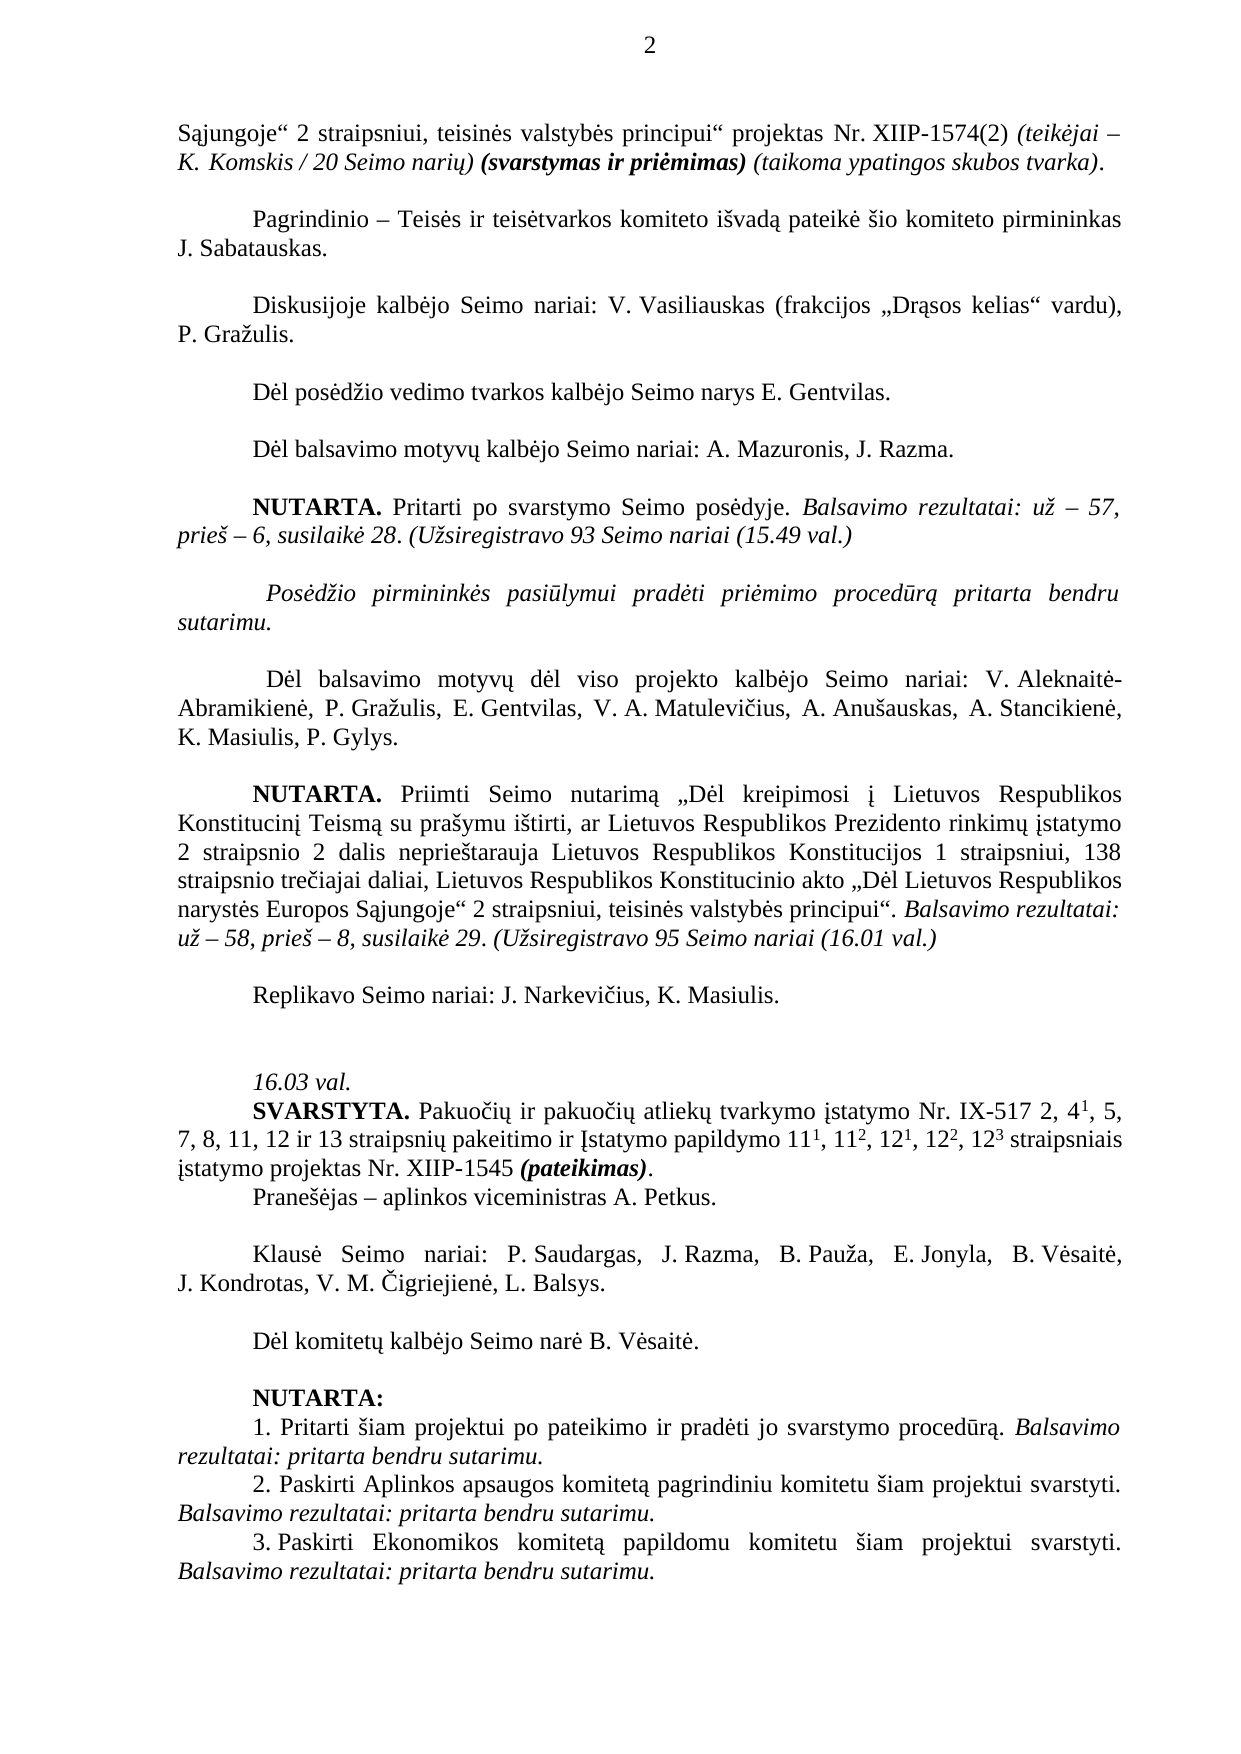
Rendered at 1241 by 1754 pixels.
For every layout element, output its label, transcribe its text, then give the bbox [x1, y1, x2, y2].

text Pagrindinio – Teisės ir teisėtvarkos komiteto išvadą pateikė šio komiteto pirmininkas J. Sabatauskas. [177, 204, 1122, 262]
text 2. Paskirti Aplinkos apsaugos komitetą pagrindiniu komitetu šiam projektui svarstyti. Balsavimo rezultatai: pritarta bendru sutarimu. [177, 1469, 1122, 1527]
text SVARSTYTA. Pakuočių ir pakuočių atliekų tvarkymo įstatymo Nr. IX-517 2, 41, 5, 7, 8, 11, 12 ir 13 straipsnių pakeitimo ir Įstatymo papildymo 111, 112, 121, 122, 123 straipsniais įstatymo projektas Nr. XIIP-1545 (pateikimas). [177, 1096, 1122, 1182]
text Dėl posėdžio vedimo tvarkos kalbėjo Seimo narys E. Gentvilas. [177, 377, 1122, 406]
text Dėl balsavimo motyvų dėl viso projekto kalbėjo Seimo nariai: V. Aleknaitė-Abramikienė, P. Gražulis, E. Gentvilas, V. A. Matulevičius, A. Anušauskas, A. Stancikienė, K. Masiulis, P. Gylys. [177, 664, 1122, 751]
text 16.03 val. [177, 1067, 1122, 1096]
text NUTARTA: [177, 1383, 1122, 1412]
text Pranešėjas – aplinkos viceministras A. Petkus. [177, 1182, 1122, 1211]
text Posėdžio pirmininkės pasiūlymui pradėti priėmimo procedūrą pritarta bendru sutarimu. [177, 578, 1122, 636]
text NUTARTA. Priimti Seimo nutarimą „Dėl kreipimosi į Lietuvos Respublikos Konstitucinį Teismą su prašymu ištirti, ar Lietuvos Respublikos Prezidento rinkimų įstatymo 2 straipsnio 2 dalis neprieštarauja Lietuvos Respublikos Konstitucijos 1 straipsniui, 138 straipsnio trečiajai daliai, Lietuvos Respublikos Konstitucinio akto „Dėl Lietuvos Respublikos narystės Europos Sąjungoje“ 2 straipsniui, teisinės valstybės principui“. Balsavimo rezultatai: už – 58, prieš – 8, susilaikė 29. (Užsiregistravo 95 Seimo nariai (16.01 val.) [177, 779, 1122, 952]
text 1. Pritarti šiam projektui po pateikimo ir pradėti jo svarstymo procedūrą. Balsavimo rezultatai: pritarta bendru sutarimu. [177, 1412, 1122, 1469]
text Sąjungoje“ 2 straipsniui, teisinės valstybės principui“ projektas Nr. XIIP-1574(2) (teikėjai – K. Komskis / 20 Seimo narių) (svarstymas ir priėmimas) (taikoma ypatingos skubos tvarka). [177, 118, 1122, 176]
text Replikavo Seimo nariai: J. Narkevičius, K. Masiulis. [177, 981, 1122, 1009]
text 3. Paskirti Ekonomikos komitetą papildomu komitetu šiam projektui svarstyti. Balsavimo rezultatai: pritarta bendru sutarimu. [177, 1527, 1122, 1584]
text Klausė Seimo nariai: P. Saudargas, J. Razma, B. Pauža, E. Jonyla, B. Vėsaitė, J. Kondrotas, V. M. Čigriejienė, L. Balsys. [177, 1239, 1122, 1297]
text Diskusijoje kalbėjo Seimo nariai: V. Vasiliauskas (frakcijos „Drąsos kelias“ vardu), P. Gražulis. [177, 291, 1122, 348]
text Dėl komitetų kalbėjo Seimo narė B. Vėsaitė. [177, 1326, 1122, 1354]
text Dėl balsavimo motyvų kalbėjo Seimo nariai: A. Mazuronis, J. Razma. [177, 434, 1122, 463]
text NUTARTA. Pritarti po svarstymo Seimo posėdyje. Balsavimo rezultatai: už – 57, prieš – 6, susilaikė 28. (Užsiregistravo 93 Seimo nariai (15.49 val.) [177, 492, 1122, 549]
